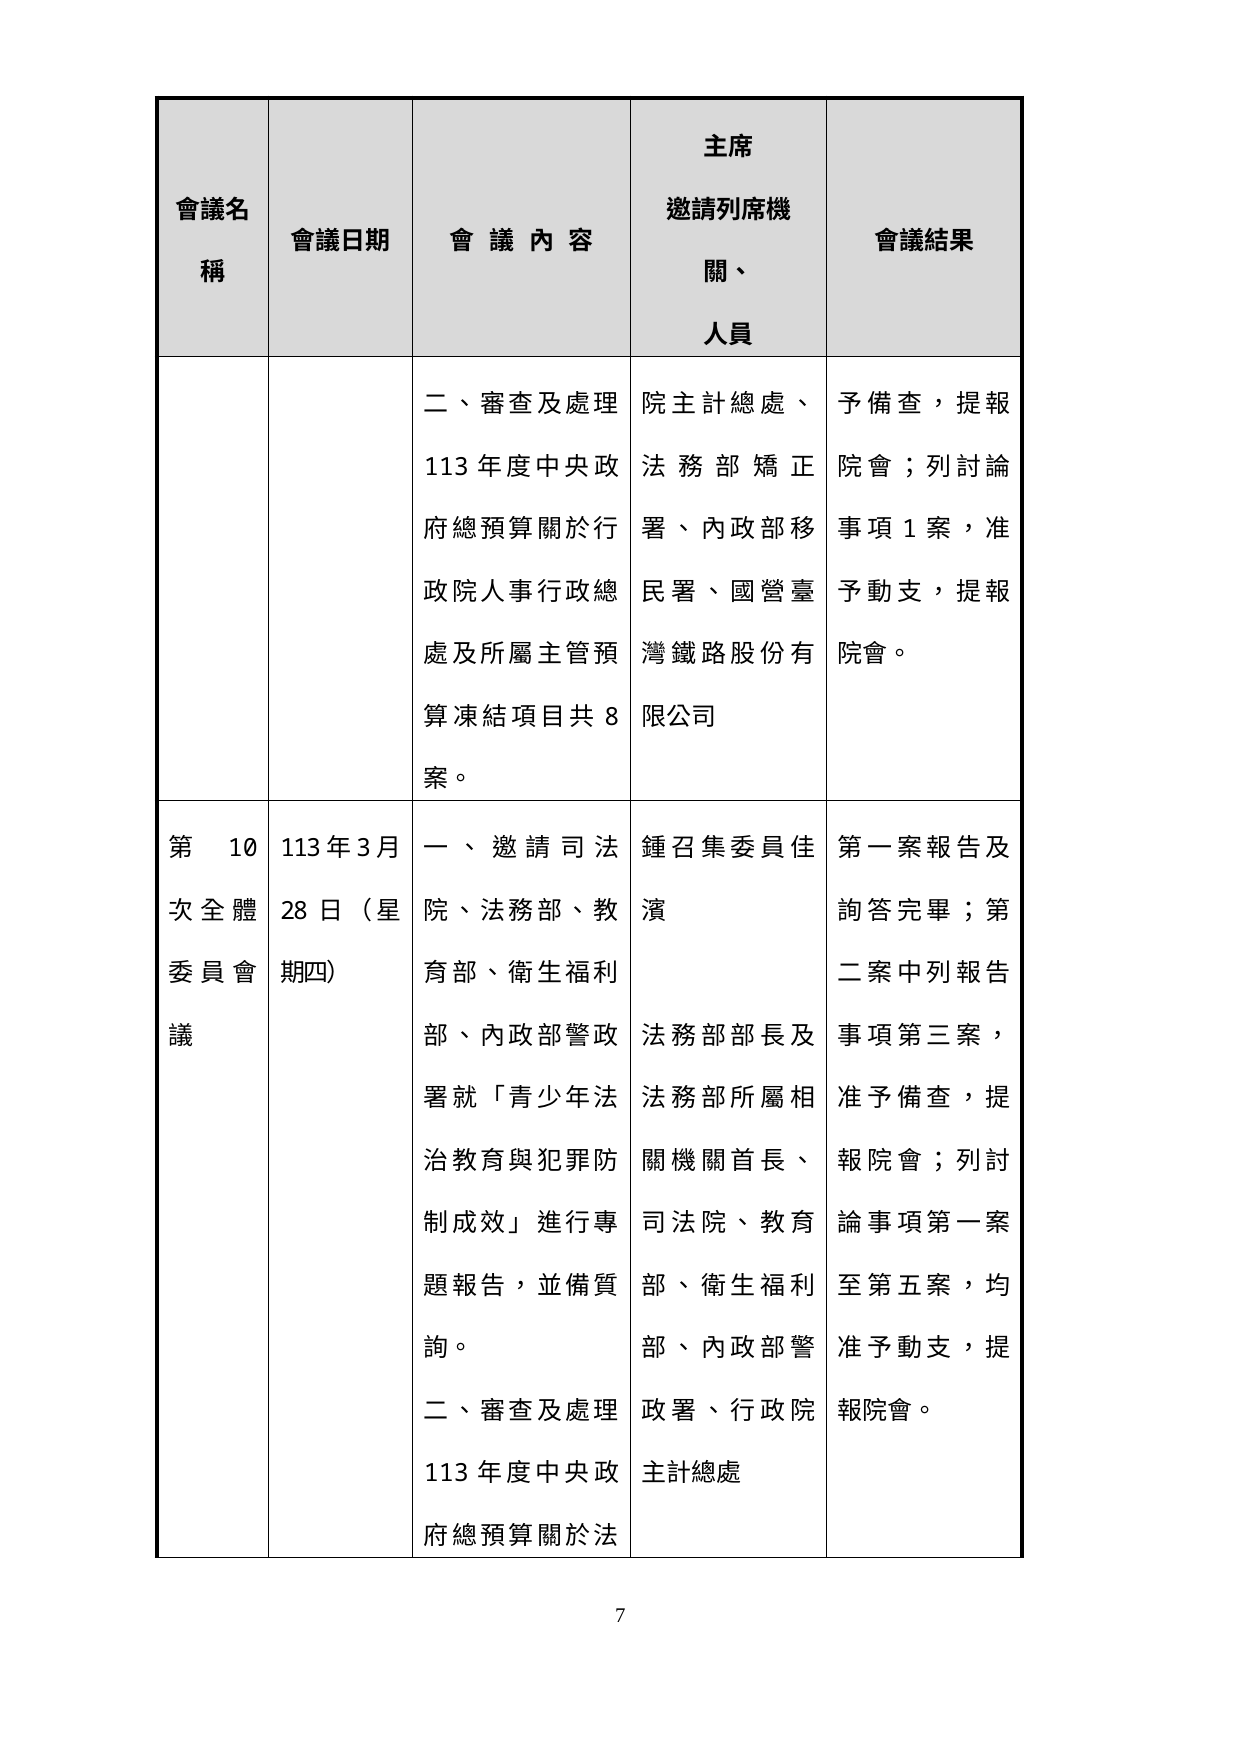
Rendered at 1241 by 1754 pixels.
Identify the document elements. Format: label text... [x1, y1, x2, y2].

table_header 會議日期 [269, 100, 412, 356]
table_cell [269, 357, 412, 800]
table_header 會議名稱 [159, 100, 268, 356]
table_cell 鍾召集委員佳濱 法務部部長及法務部所屬相關機關首長、司法院、教育部、衛生福利部、內政部警政署、行政院主計總處 [631, 801, 826, 1557]
table_cell 予備查，提報院會；列討論事項1案，准予動支，提報院會。 [827, 357, 1020, 800]
table_cell 二、審查及處理113年度中央政府總預算關於行政院人事行政總處及所屬主管預算凍結項目共8案。 [413, 357, 630, 800]
table_cell 第一案報告及詢答完畢；第二案中列報告事項第三案，准予備查，提報院會；列討論事項第一案至第五案，均准予動支，提報院會。 [827, 801, 1020, 1557]
table_cell 113年3月28日（星期四） [269, 801, 412, 1557]
table_header 主席 邀請列席機關、 人員 [631, 100, 826, 356]
table_cell [159, 357, 268, 800]
table_cell 第10次全體委員會議 [159, 801, 268, 1557]
table_header 會議結果 [827, 100, 1020, 356]
table_cell 一、邀請司法院、法務部、教育部、衛生福利部、內政部警政署就「青少年法治教育與犯罪防制成效」進行專題報告，並備質詢。 二、審查及處理113年度中央政府總預算關於法 [413, 801, 630, 1557]
table_cell 院主計總處、法務部矯正署、內政部移民署、國營臺灣鐵路股份有限公司 [631, 357, 826, 800]
table_header 會議內容 [413, 100, 630, 356]
